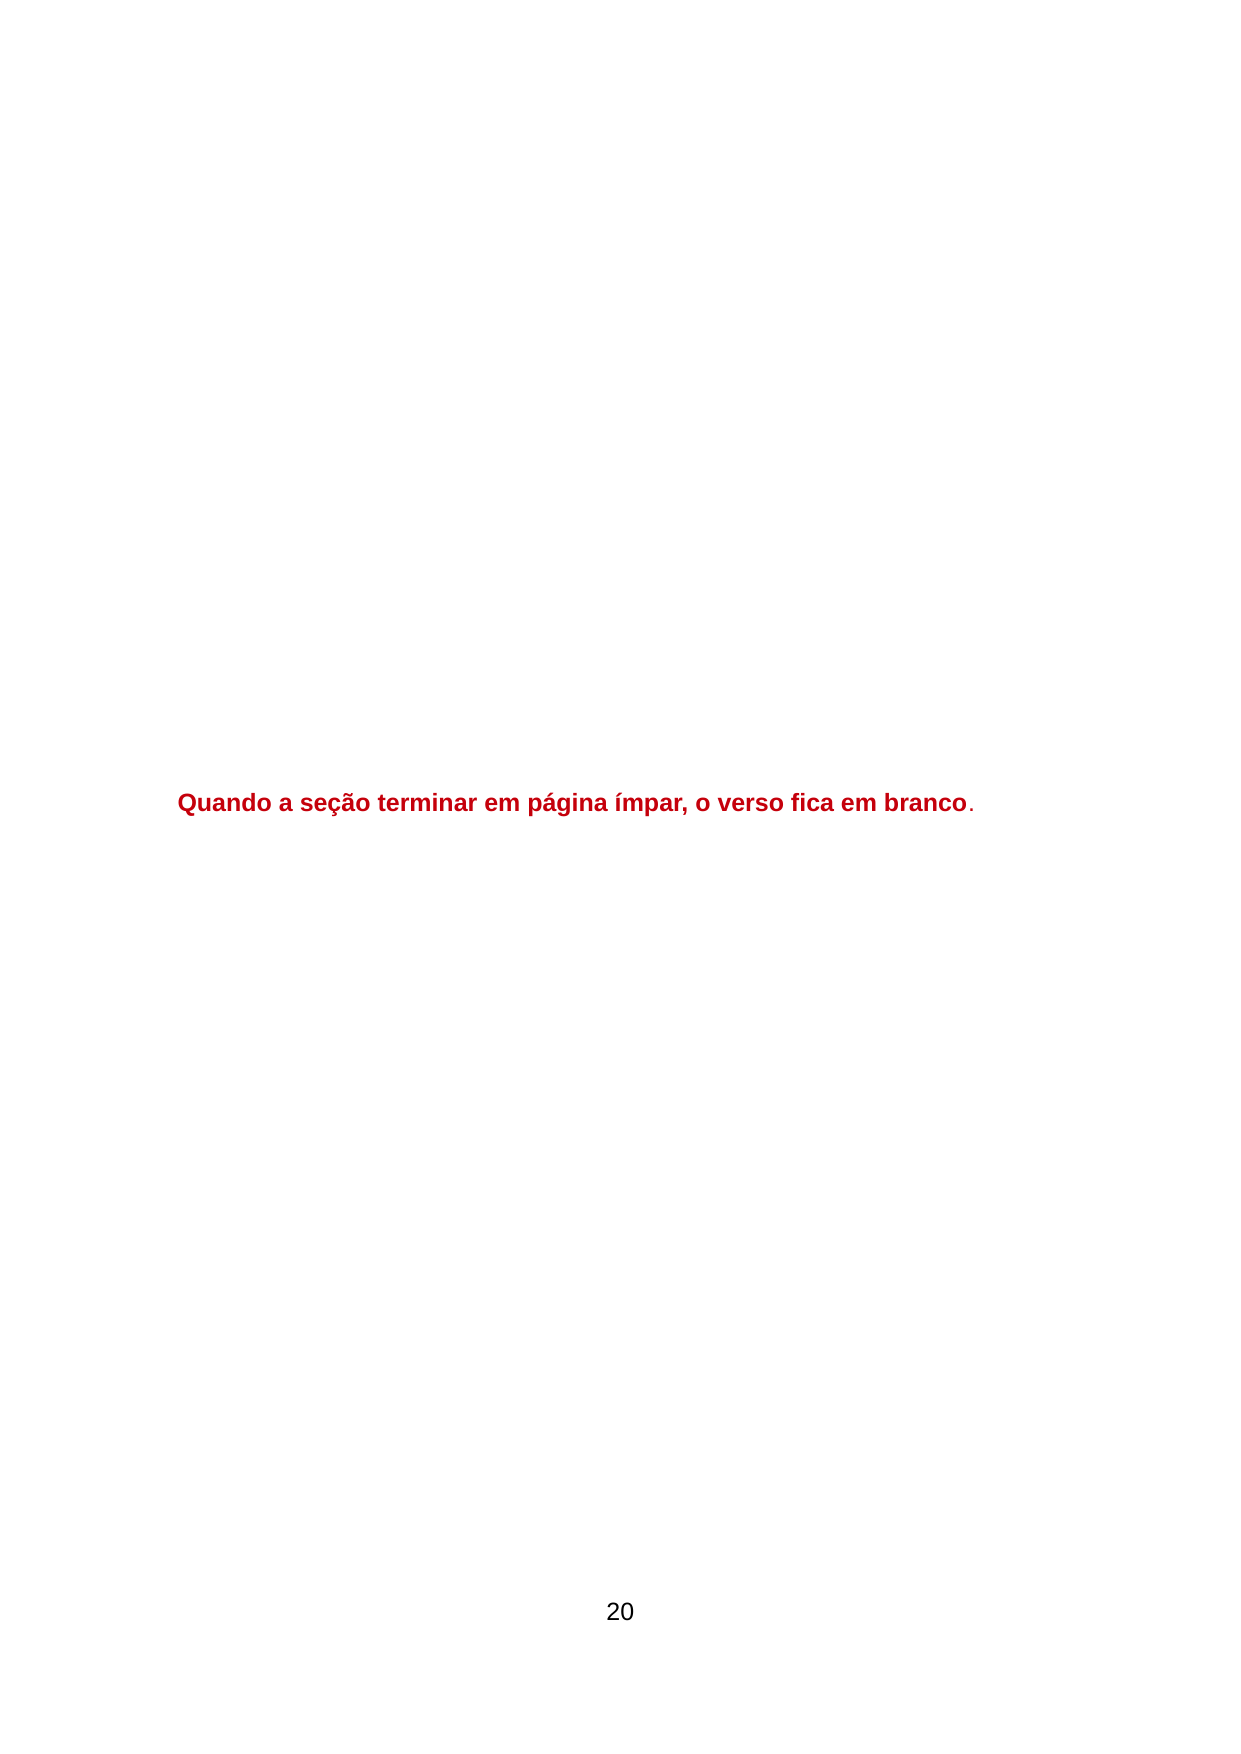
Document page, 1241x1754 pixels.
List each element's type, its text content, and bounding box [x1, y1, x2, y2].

text Quando a seção terminar em página ímpar, o verso fica em branco. [177, 788, 1039, 817]
